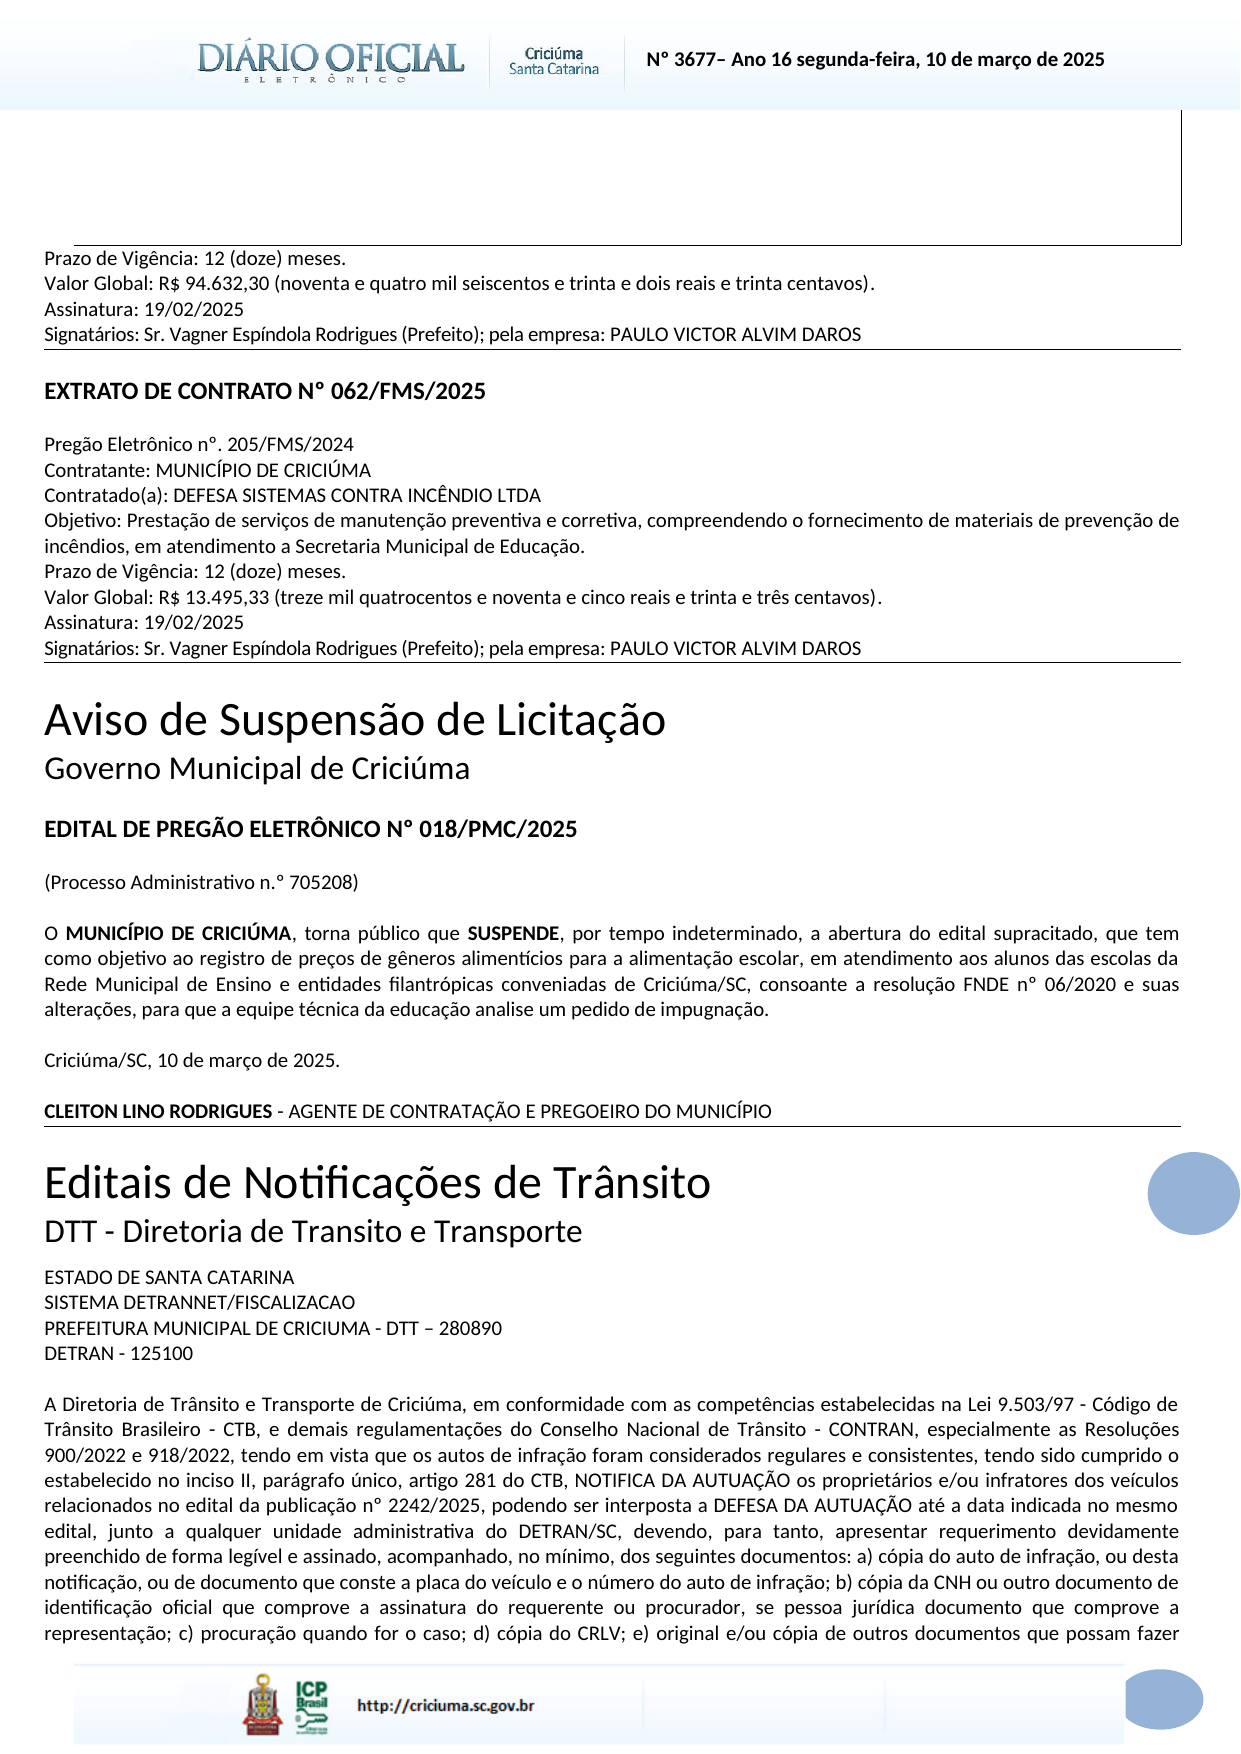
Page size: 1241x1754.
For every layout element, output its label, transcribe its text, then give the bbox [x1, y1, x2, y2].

text CLEITON LINO RODRIGUES - AGENTE DE CONTRATAÇÃO E PREGOEIRO DO MUNICÍPIO [44, 1098, 1181, 1126]
text Governo Municipal de Criciúma [44, 747, 1181, 788]
text Assinatura: 19/02/2025 [44, 296, 1181, 321]
text Contratante: MUNICÍPIO DE CRICIÚMA [44, 457, 1181, 482]
text Prazo de Vigência: 12 (doze) meses. [44, 558, 1181, 584]
text Objetivo: Prestação de serviços de manutenção preventiva e corretiva, compreendendo o fornecimento de materiais de prevenção de incêndios, em atendimento a Secretaria Municipal de Educação. [44, 508, 1181, 558]
text Pregão Eletrônico nº. 205/FMS/2024 [44, 431, 1181, 457]
text SISTEMA DETRANNET/FISCALIZACAO [44, 1289, 1181, 1315]
text EXTRATO DE CONTRATO Nº 062/FMS/2025 [44, 375, 1181, 406]
text Editais de Notificações de Trânsito [44, 1152, 1181, 1211]
text Signatários: Sr. Vagner Espíndola Rodrigues (Prefeito); pela empresa: PAULO VICTOR ALVIM DAROS [44, 321, 1181, 349]
text Valor Global: R$ 94.632,30 (noventa e quatro mil seiscentos e trinta e dois reais e trinta centavos). [44, 271, 1181, 296]
text A Diretoria de Trânsito e Transporte de Criciúma, em conformidade com as competências estabelecidas na Lei 9.503/97 - Código de Trânsito Brasileiro - CTB, e demais regulamentações do Conselho Nacional de Trânsito - CONTRAN, especialmente as Resoluções 900/2022 e 918/2022, tendo em vista que os autos de infração foram considerados regulares e consistentes, tendo sido cumprido o estabelecido no inciso II, parágrafo único, artigo 281 do CTB, NOTIFICA DA AUTUAÇÃO os proprietários e/ou infratores dos veículos relacionados no edital da publicação nº 2242/2025, podendo ser interposta a DEFESA DA AUTUAÇÃO até a data indicada no mesmo edital, junto a qualquer unidade administrativa do DETRAN/SC, devendo, para tanto, apresentar requerimento devidamente preenchido de forma legível e assinado, acompanhado, no mínimo, dos seguintes documentos: a) cópia do auto de infração, ou desta notificação, ou de documento que conste a placa do veículo e o número do auto de infração; b) cópia da CNH ou outro documento de identificação oficial que comprove a assinatura do requerente ou procurador, se pessoa jurídica documento que comprove a representação; c) procuração quando for o caso; d) cópia do CRLV; e) original e/ou cópia de outros documentos que possam fazer [44, 1391, 1181, 1645]
text Criciúma/SC, 10 de março de 2025. [44, 1047, 1181, 1073]
text Signatários: Sr. Vagner Espíndola Rodrigues (Prefeito); pela empresa: PAULO VICTOR ALVIM DAROS [44, 635, 1181, 662]
text O MUNICÍPIO DE CRICIÚMA, torna público que SUSPENDE, por tempo indeterminado, a abertura do edital supracitado, que tem como objetivo ao registro de preços de gêneros alimentícios para a alimentação escolar, em atendimento aos alunos das escolas da Rede Municipal de Ensino e entidades filantrópicas conveniadas de Criciúma/SC, consoante a resolução FNDE nº 06/2020 e suas alterações, para que a equipe técnica da educação analise um pedido de impugnação. [44, 920, 1181, 1022]
text DTT - Diretoria de Transito e Transporte [44, 1211, 1181, 1251]
text Aviso de Suspensão de Licitação [44, 689, 1181, 747]
text Prazo de Vigência: 12 (doze) meses. [44, 245, 1181, 271]
text EDITAL DE PREGÃO ELETRÔNICO Nº 018/PMC/2025 [44, 813, 1181, 844]
text Assinatura: 19/02/2025 [44, 609, 1181, 635]
text PREFEITURA MUNICIPAL DE CRICIUMA - DTT – 280890 [44, 1315, 1181, 1340]
text (Processo Administrativo n.º 705208) [44, 869, 1181, 895]
text Contratado(a): DEFESA SISTEMAS CONTRA INCÊNDIO LTDA [44, 482, 1181, 508]
text Valor Global: R$ 13.495,33 (treze mil quatrocentos e noventa e cinco reais e trinta e três centavos). [44, 584, 1181, 609]
text ESTADO DE SANTA CATARINA [44, 1264, 1181, 1289]
text DETRAN - 125100 [44, 1340, 1181, 1366]
